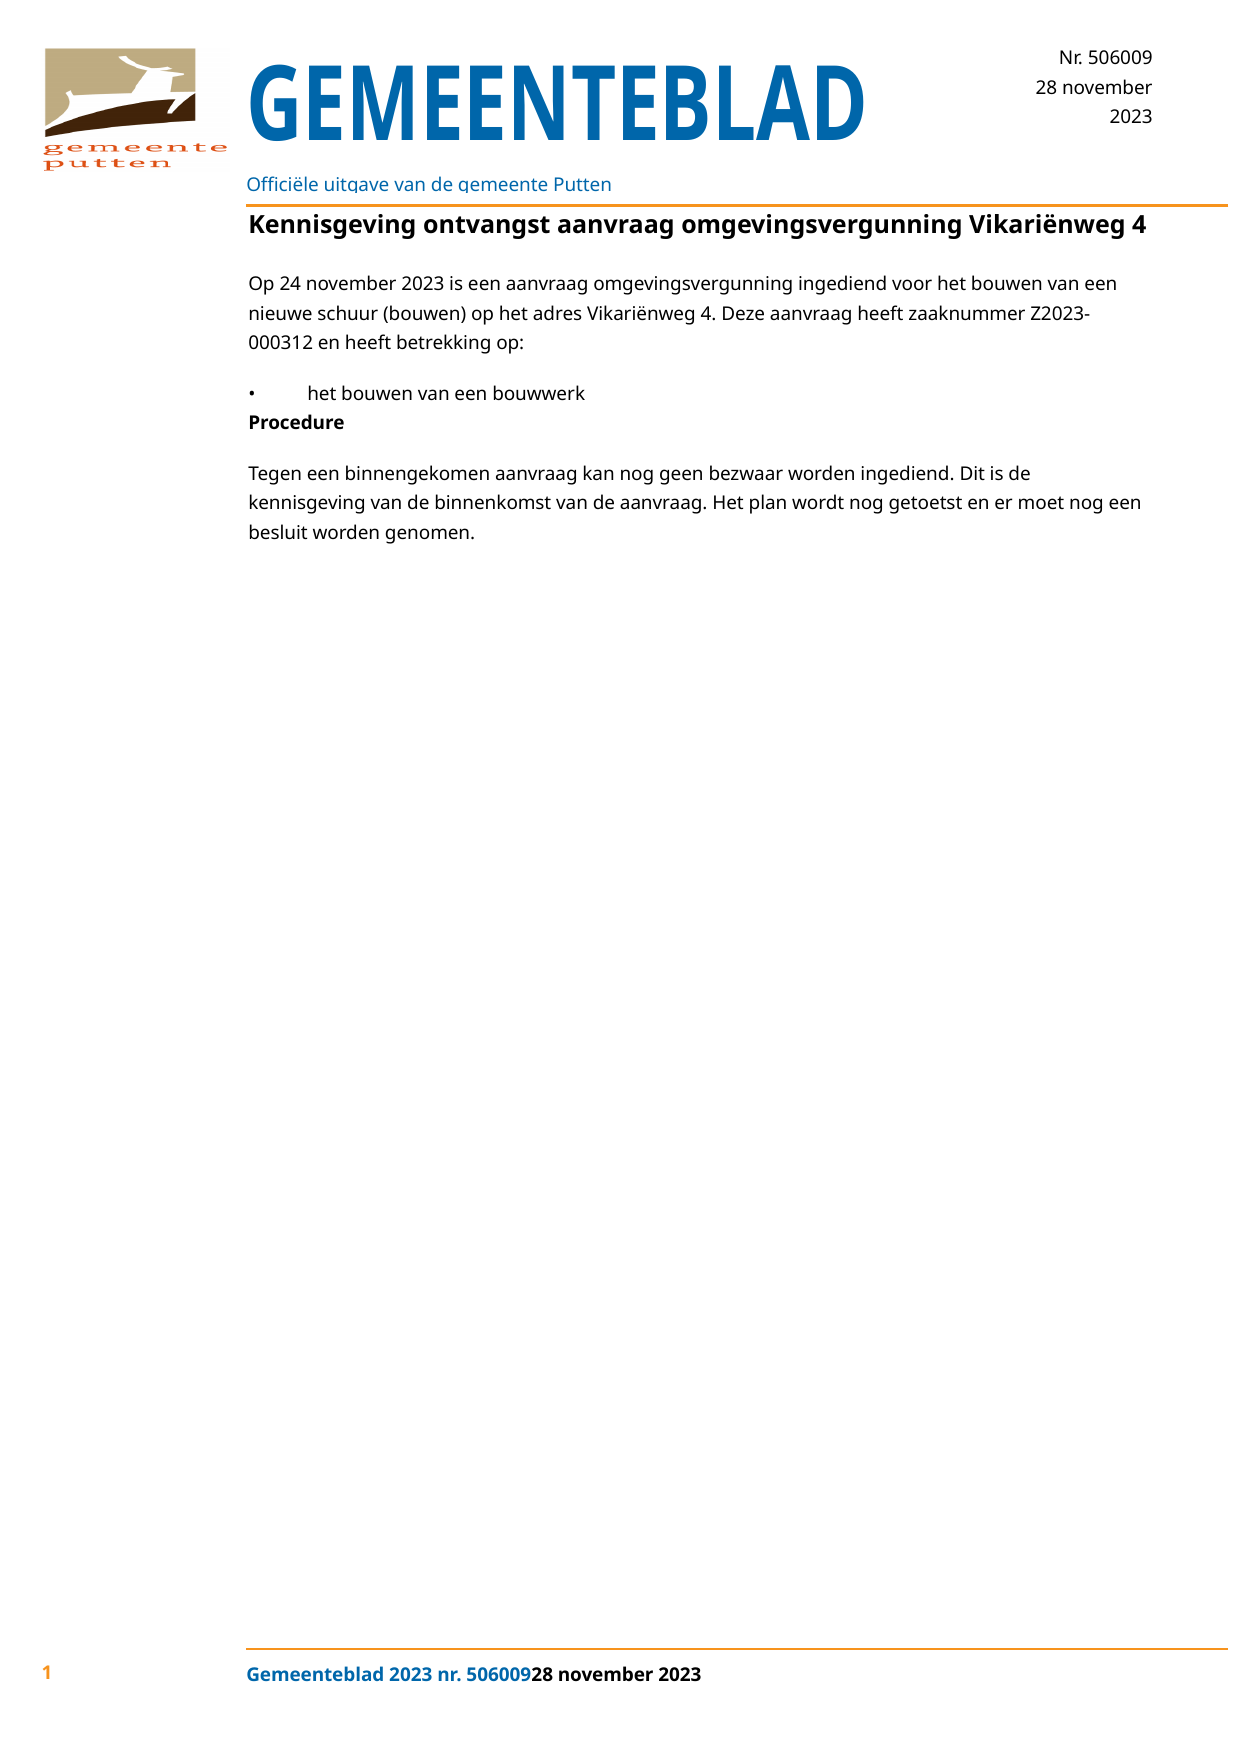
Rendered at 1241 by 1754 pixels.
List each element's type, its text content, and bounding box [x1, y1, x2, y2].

list het bouwen van een bouwwerk [248, 380, 1152, 406]
text Kennisgeving ontvangst aanvraag omgevingsvergunning Vikariënweg 4 [248, 207, 1152, 241]
text Op 24 november 2023 is een aanvraag omgevingsvergunning ingediend voor het bouwen van een nieuwe schuur (bouwen) op het adres Vikariënweg 4. Deze aanvraag heeft zaaknummer Z2023-000312 en heeft betrekking op: [248, 270, 1152, 355]
text Tegen een binnengekomen aanvraag kan nog geen bezwaar worden ingediend. Dit is de kennisgeving van de binnenkomst van de aanvraag. Het plan wordt nog getoetst en er moet nog een besluit worden genomen. [248, 460, 1152, 545]
text Procedure [248, 409, 1152, 435]
picture [41, 47, 231, 172]
